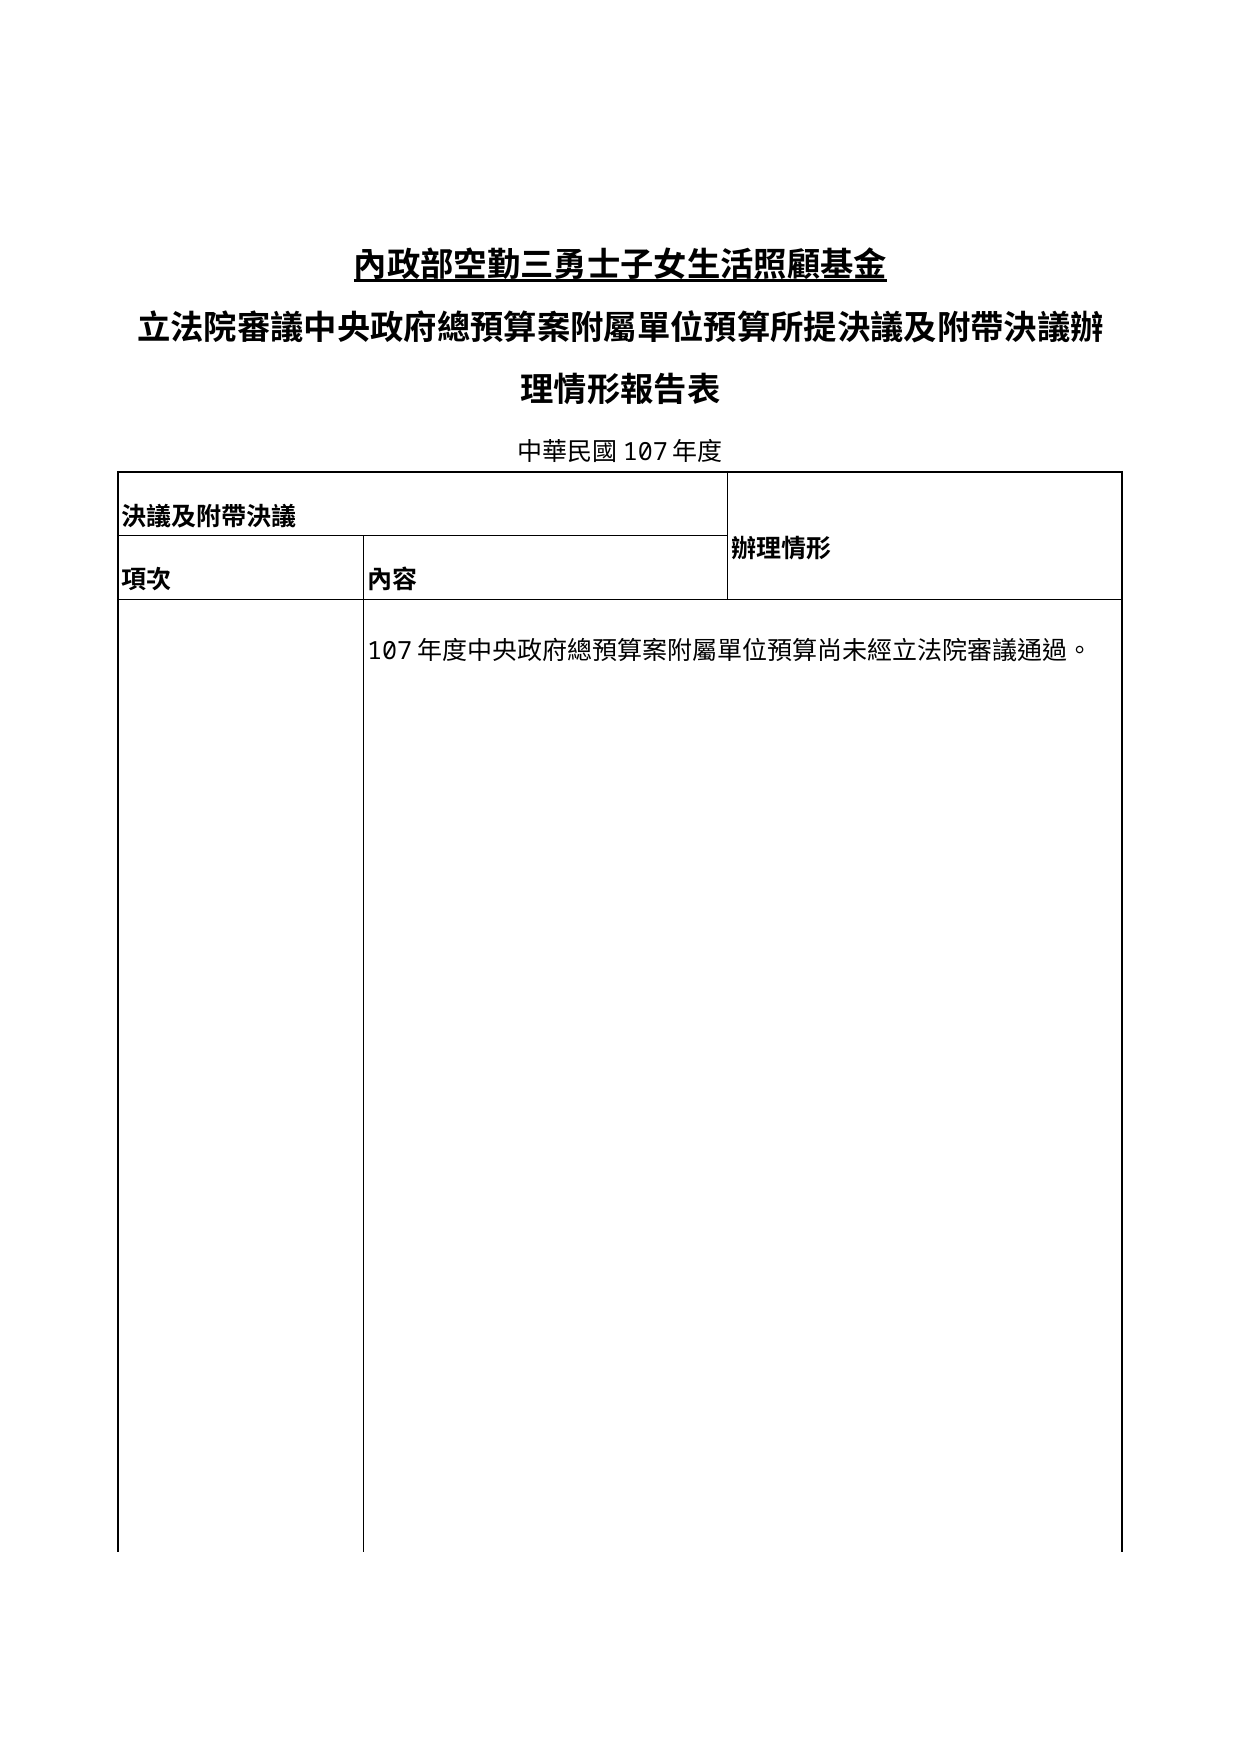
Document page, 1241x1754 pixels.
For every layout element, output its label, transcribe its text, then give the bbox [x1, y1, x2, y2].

table_cell [119, 802, 363, 864]
table_cell [119, 990, 363, 1052]
table_cell [119, 1240, 363, 1302]
table_cell [119, 927, 363, 989]
table_header 內政部空勤三勇士子女生活照顧基金 [118, 221, 1122, 283]
table_cell [119, 1427, 363, 1489]
table_cell [364, 927, 1121, 989]
table_cell [364, 740, 1121, 802]
table_cell [119, 600, 363, 677]
table_cell [728, 1240, 1121, 1302]
table_cell 項次 [119, 536, 363, 599]
table_cell [119, 1302, 363, 1364]
table_cell [119, 740, 363, 802]
table_cell 決議及附帶決議 [119, 473, 727, 535]
table_cell [364, 990, 1121, 1052]
table_cell 中華民國107年度 [118, 408, 1122, 471]
table_cell [364, 1177, 1121, 1239]
table_cell [119, 677, 363, 739]
table_cell [364, 1052, 1121, 1114]
table_cell [364, 1240, 728, 1302]
table_cell [364, 1302, 1121, 1364]
table_cell [364, 677, 1121, 739]
table_cell [119, 1177, 363, 1239]
table_cell 內容 [364, 536, 727, 599]
table_cell [364, 1115, 1121, 1177]
table_cell [364, 1365, 1121, 1427]
table_cell [119, 865, 363, 927]
table_cell [119, 1365, 363, 1427]
table_cell [364, 802, 1121, 864]
table_cell 107年度中央政府總預算案附屬單位預算尚未經立法院審議通過。 [364, 600, 1121, 677]
table_cell [119, 1115, 363, 1177]
table_cell [364, 1490, 1121, 1552]
table_cell [364, 865, 1121, 927]
table_cell 辦理情形 [728, 473, 1121, 599]
table_cell [119, 1052, 363, 1114]
table_cell 立法院審議中央政府總預算案附屬單位預算所提決議及附帶決議辦理情形報告表 [118, 283, 1122, 408]
table_cell [119, 1490, 363, 1552]
table_cell [364, 1427, 1121, 1489]
